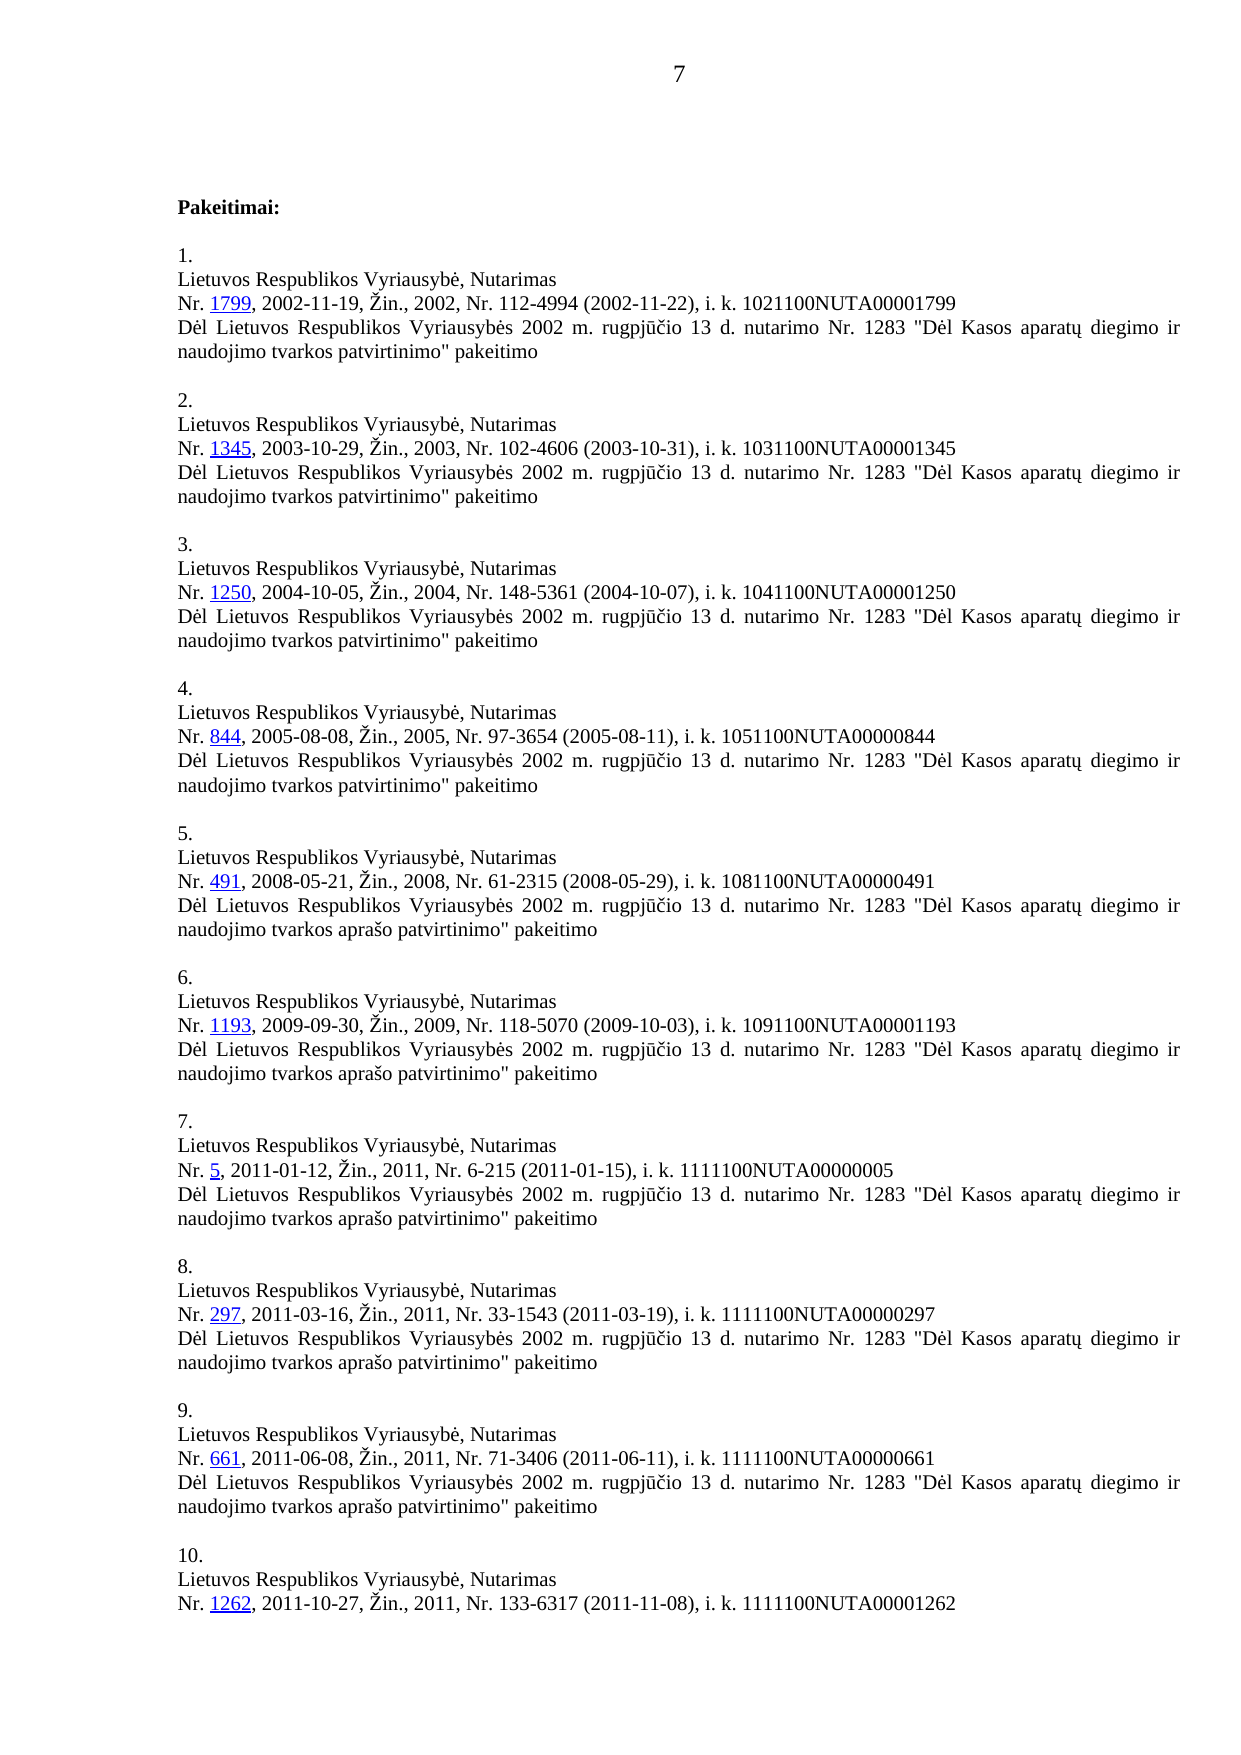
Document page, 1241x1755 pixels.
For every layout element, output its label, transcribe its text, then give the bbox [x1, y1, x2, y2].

text Dėl Lietuvos Respublikos Vyriausybės 2002 m. rugpjūčio 13 d. nutarimo Nr. 1283 "Dėl Kasos aparatų diegimo ir naudojimo tvarkos aprašo patvirtinimo" pakeitimo [177, 1037, 1181, 1085]
text Nr. 661, 2011-06-08, Žin., 2011, Nr. 71-3406 (2011-06-11), i. k. 1111100NUTA00000661 [177, 1446, 1181, 1470]
text Nr. 1193, 2009-09-30, Žin., 2009, Nr. 118-5070 (2009-10-03), i. k. 1091100NUTA00001193 [177, 1013, 1181, 1037]
text Lietuvos Respublikos Vyriausybė, Nutarimas [177, 1133, 1181, 1157]
text Lietuvos Respublikos Vyriausybė, Nutarimas [177, 700, 1181, 724]
text Nr. 5, 2011-01-12, Žin., 2011, Nr. 6-215 (2011-01-15), i. k. 1111100NUTA00000005 [177, 1157, 1181, 1182]
text 8. [177, 1254, 1181, 1278]
text Lietuvos Respublikos Vyriausybė, Nutarimas [177, 267, 1181, 291]
text 1. [177, 243, 1181, 267]
text 3. [177, 532, 1181, 556]
text 2. [177, 387, 1181, 412]
text 7. [177, 1109, 1181, 1133]
text Dėl Lietuvos Respublikos Vyriausybės 2002 m. rugpjūčio 13 d. nutarimo Nr. 1283 "Dėl Kasos aparatų diegimo ir naudojimo tvarkos patvirtinimo" pakeitimo [177, 604, 1181, 652]
text Lietuvos Respublikos Vyriausybė, Nutarimas [177, 556, 1181, 580]
text Nr. 1250, 2004-10-05, Žin., 2004, Nr. 148-5361 (2004-10-07), i. k. 1041100NUTA00001250 [177, 580, 1181, 604]
text Nr. 297, 2011-03-16, Žin., 2011, Nr. 33-1543 (2011-03-19), i. k. 1111100NUTA00000297 [177, 1302, 1181, 1326]
text Dėl Lietuvos Respublikos Vyriausybės 2002 m. rugpjūčio 13 d. nutarimo Nr. 1283 "Dėl Kasos aparatų diegimo ir naudojimo tvarkos patvirtinimo" pakeitimo [177, 460, 1181, 508]
text Lietuvos Respublikos Vyriausybė, Nutarimas [177, 1567, 1181, 1591]
text Dėl Lietuvos Respublikos Vyriausybės 2002 m. rugpjūčio 13 d. nutarimo Nr. 1283 "Dėl Kasos aparatų diegimo ir naudojimo tvarkos aprašo patvirtinimo" pakeitimo [177, 893, 1181, 941]
text 9. [177, 1398, 1181, 1422]
text Dėl Lietuvos Respublikos Vyriausybės 2002 m. rugpjūčio 13 d. nutarimo Nr. 1283 "Dėl Kasos aparatų diegimo ir naudojimo tvarkos aprašo patvirtinimo" pakeitimo [177, 1326, 1181, 1374]
text Dėl Lietuvos Respublikos Vyriausybės 2002 m. rugpjūčio 13 d. nutarimo Nr. 1283 "Dėl Kasos aparatų diegimo ir naudojimo tvarkos aprašo patvirtinimo" pakeitimo [177, 1470, 1181, 1518]
text Nr. 1262, 2011-10-27, Žin., 2011, Nr. 133-6317 (2011-11-08), i. k. 1111100NUTA00001262 [177, 1591, 1181, 1615]
text Lietuvos Respublikos Vyriausybė, Nutarimas [177, 1278, 1181, 1302]
text Lietuvos Respublikos Vyriausybė, Nutarimas [177, 1422, 1181, 1446]
text 4. [177, 676, 1181, 700]
text Dėl Lietuvos Respublikos Vyriausybės 2002 m. rugpjūčio 13 d. nutarimo Nr. 1283 "Dėl Kasos aparatų diegimo ir naudojimo tvarkos aprašo patvirtinimo" pakeitimo [177, 1182, 1181, 1230]
text 10. [177, 1542, 1181, 1567]
text Pakeitimai: [177, 195, 1181, 219]
text 6. [177, 965, 1181, 989]
text Lietuvos Respublikos Vyriausybė, Nutarimas [177, 989, 1181, 1013]
text Nr. 844, 2005-08-08, Žin., 2005, Nr. 97-3654 (2005-08-11), i. k. 1051100NUTA00000844 [177, 724, 1181, 748]
text Lietuvos Respublikos Vyriausybė, Nutarimas [177, 845, 1181, 869]
text Nr. 1345, 2003-10-29, Žin., 2003, Nr. 102-4606 (2003-10-31), i. k. 1031100NUTA00001345 [177, 436, 1181, 460]
text Lietuvos Respublikos Vyriausybė, Nutarimas [177, 412, 1181, 436]
text Nr. 1799, 2002-11-19, Žin., 2002, Nr. 112-4994 (2002-11-22), i. k. 1021100NUTA00001799 [177, 291, 1181, 315]
text Dėl Lietuvos Respublikos Vyriausybės 2002 m. rugpjūčio 13 d. nutarimo Nr. 1283 "Dėl Kasos aparatų diegimo ir naudojimo tvarkos patvirtinimo" pakeitimo [177, 748, 1181, 797]
text Nr. 491, 2008-05-21, Žin., 2008, Nr. 61-2315 (2008-05-29), i. k. 1081100NUTA00000491 [177, 869, 1181, 893]
text Dėl Lietuvos Respublikos Vyriausybės 2002 m. rugpjūčio 13 d. nutarimo Nr. 1283 "Dėl Kasos aparatų diegimo ir naudojimo tvarkos patvirtinimo" pakeitimo [177, 315, 1181, 363]
text 5. [177, 821, 1181, 845]
